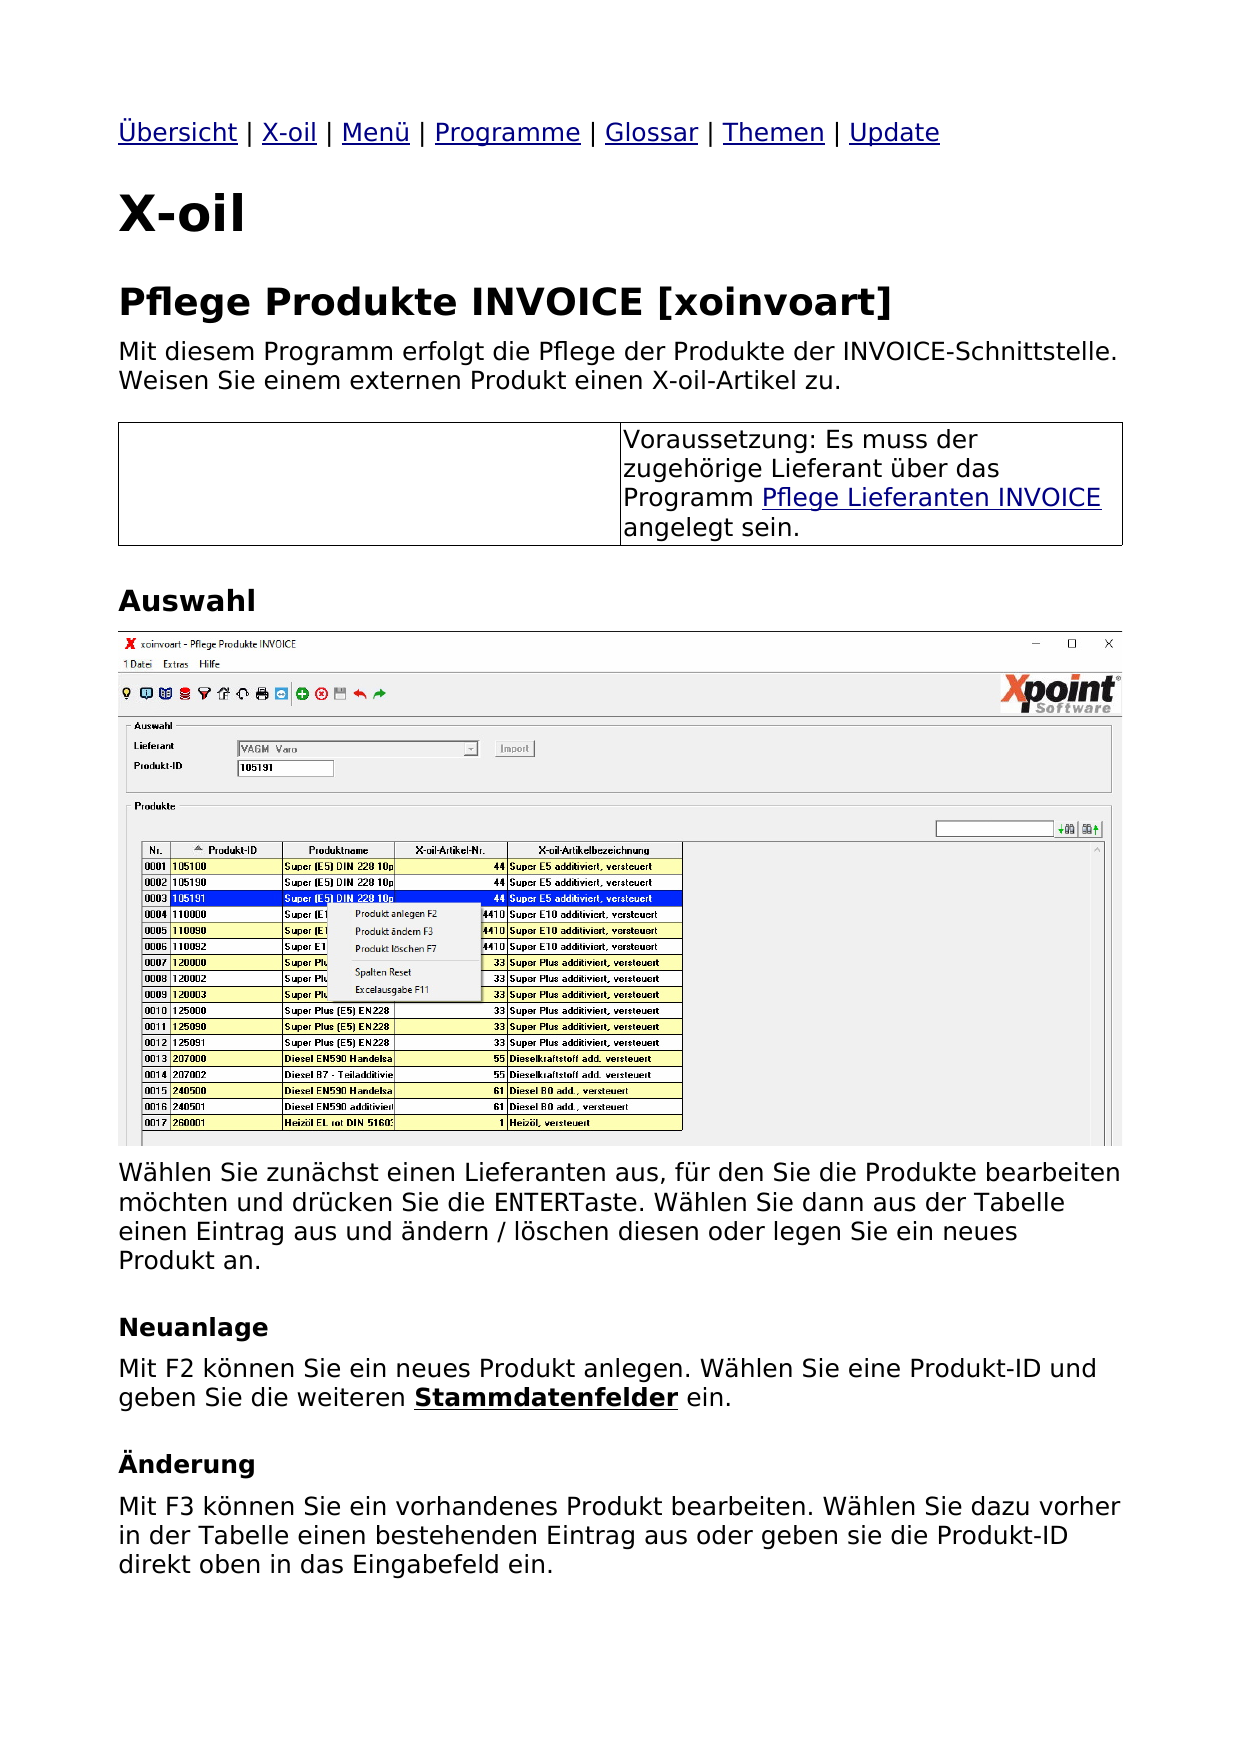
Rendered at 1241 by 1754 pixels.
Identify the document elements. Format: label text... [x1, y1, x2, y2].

subtitle X-oil [118, 185, 1122, 243]
subtitle Auswahl [118, 585, 1122, 619]
text Mit diesem Programm erfolgt die Pflege der Produkte der INVOICE-Schnittstelle. Weisen Sie einem externen Produkt einen X-oil-Artikel zu. [118, 337, 1122, 395]
subtitle Pflege Produkte INVOICE [xoinvoart] [118, 281, 1122, 324]
text Mit F3 können Sie ein vorhandenes Produkt bearbeiten. Wählen Sie dazu vorher in der Tabelle einen bestehenden Eintrag aus oder geben sie die Produkt-ID direkt oben in das Eingabefeld ein. [118, 1492, 1122, 1579]
table_header Voraussetzung: Es muss der zugehörige Lieferant über das Programm Pflege Lieferanten INVOICE angelegt sein. [621, 423, 1122, 545]
text Mit F2 können Sie ein neues Produkt anlegen. Wählen Sie eine Produkt-ID und geben Sie die weiteren Stammdatenfelder ein. [118, 1354, 1122, 1413]
table_header [119, 423, 620, 545]
text Wählen Sie zunächst einen Lieferanten aus, für den Sie die Produkte bearbeiten möchten und drücken Sie die ENTERTaste. Wählen Sie dann aus der Tabelle einen Eintrag aus und ändern / löschen diesen oder legen Sie ein neues Produkt an. [118, 1158, 1122, 1275]
subtitle Änderung [118, 1450, 1122, 1479]
text Übersicht | X-oil | Menü | Programme | Glossar | Themen | Update [118, 118, 1122, 147]
picture [118, 631, 1123, 1146]
subtitle Neuanlage [118, 1313, 1122, 1342]
